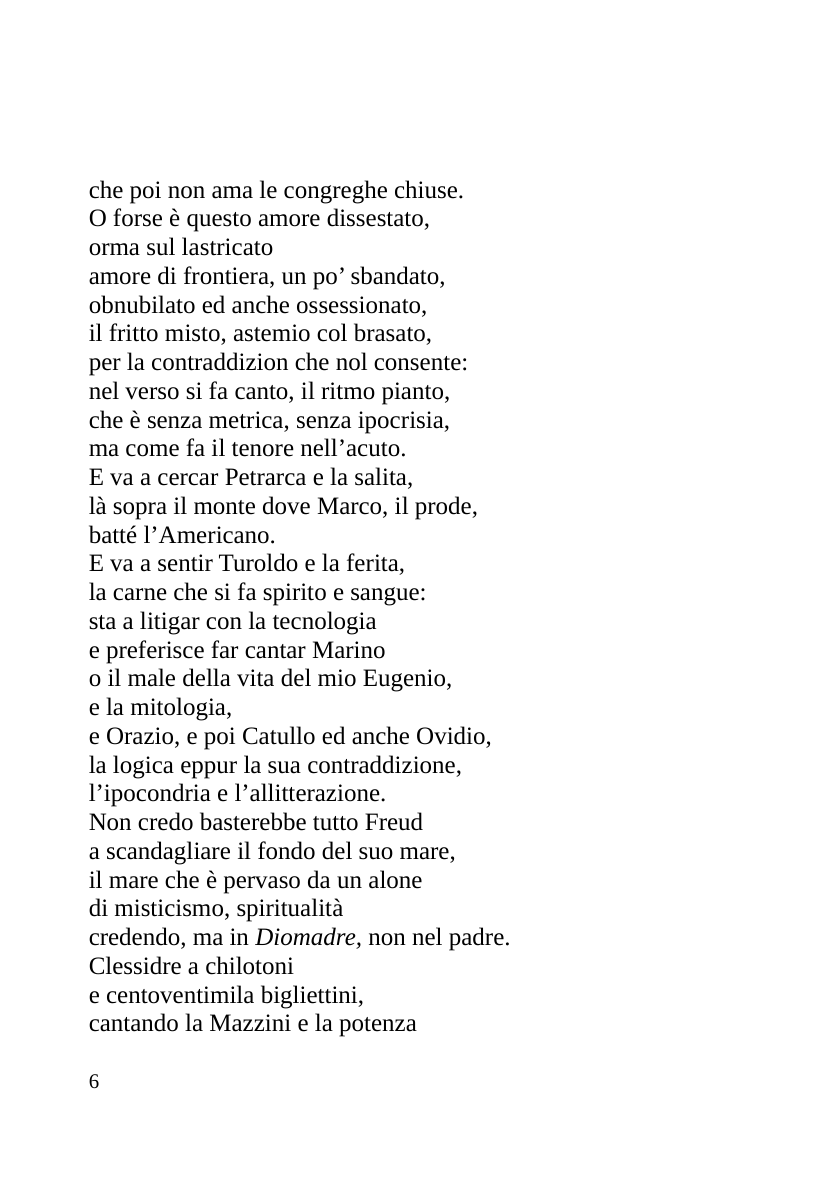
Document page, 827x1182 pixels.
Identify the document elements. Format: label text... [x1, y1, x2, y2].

text credendo, ma in Diomadre, non nel padre. [88, 922, 738, 951]
text E va a sentir Turoldo e la ferita, [88, 548, 738, 577]
text E va a cercar Petrarca e la salita, [88, 462, 738, 491]
text il mare che è pervaso da un alone [88, 865, 738, 893]
text ma come fa il tenore nell’acuto. [88, 433, 738, 462]
text e Orazio, e poi Catullo ed anche Ovidio, [88, 721, 738, 750]
text o il male della vita del mio Eugenio, [88, 663, 738, 692]
text orma sul lastricato [88, 232, 738, 261]
text la carne che si fa spirito e sangue: [88, 577, 738, 606]
text che poi non ama le congreghe chiuse. [88, 175, 738, 203]
text cantando la Mazzini e la potenza [88, 1008, 738, 1037]
text amore di frontiera, un po’ sbandato, [88, 261, 738, 290]
text là sopra il monte dove Marco, il prode, [88, 491, 738, 520]
text e centoventimila bigliettini, [88, 980, 738, 1008]
text e preferisce far cantar Marino [88, 635, 738, 663]
text a scandagliare il fondo del suo mare, [88, 836, 738, 865]
text e la mitologia, [88, 692, 738, 721]
text Clessidre a chilotoni [88, 951, 738, 980]
text che è senza metrica, senza ipocrisia, [88, 405, 738, 433]
text nel verso si fa canto, il ritmo pianto, [88, 376, 738, 405]
text per la contraddizion che nol consente: [88, 347, 738, 376]
text l’ipocondria e l’allitterazione. [88, 778, 738, 807]
text obnubilato ed anche ossessionato, [88, 290, 738, 318]
text la logica eppur la sua contraddizione, [88, 750, 738, 778]
text batté l’Americano. [88, 520, 738, 548]
text di misticismo, spiritualità [88, 893, 738, 922]
text O forse è questo amore dissestato, [88, 203, 738, 232]
text il fritto misto, astemio col brasato, [88, 318, 738, 347]
text Non credo basterebbe tutto Freud [88, 807, 738, 836]
text sta a litigar con la tecnologia [88, 606, 738, 635]
